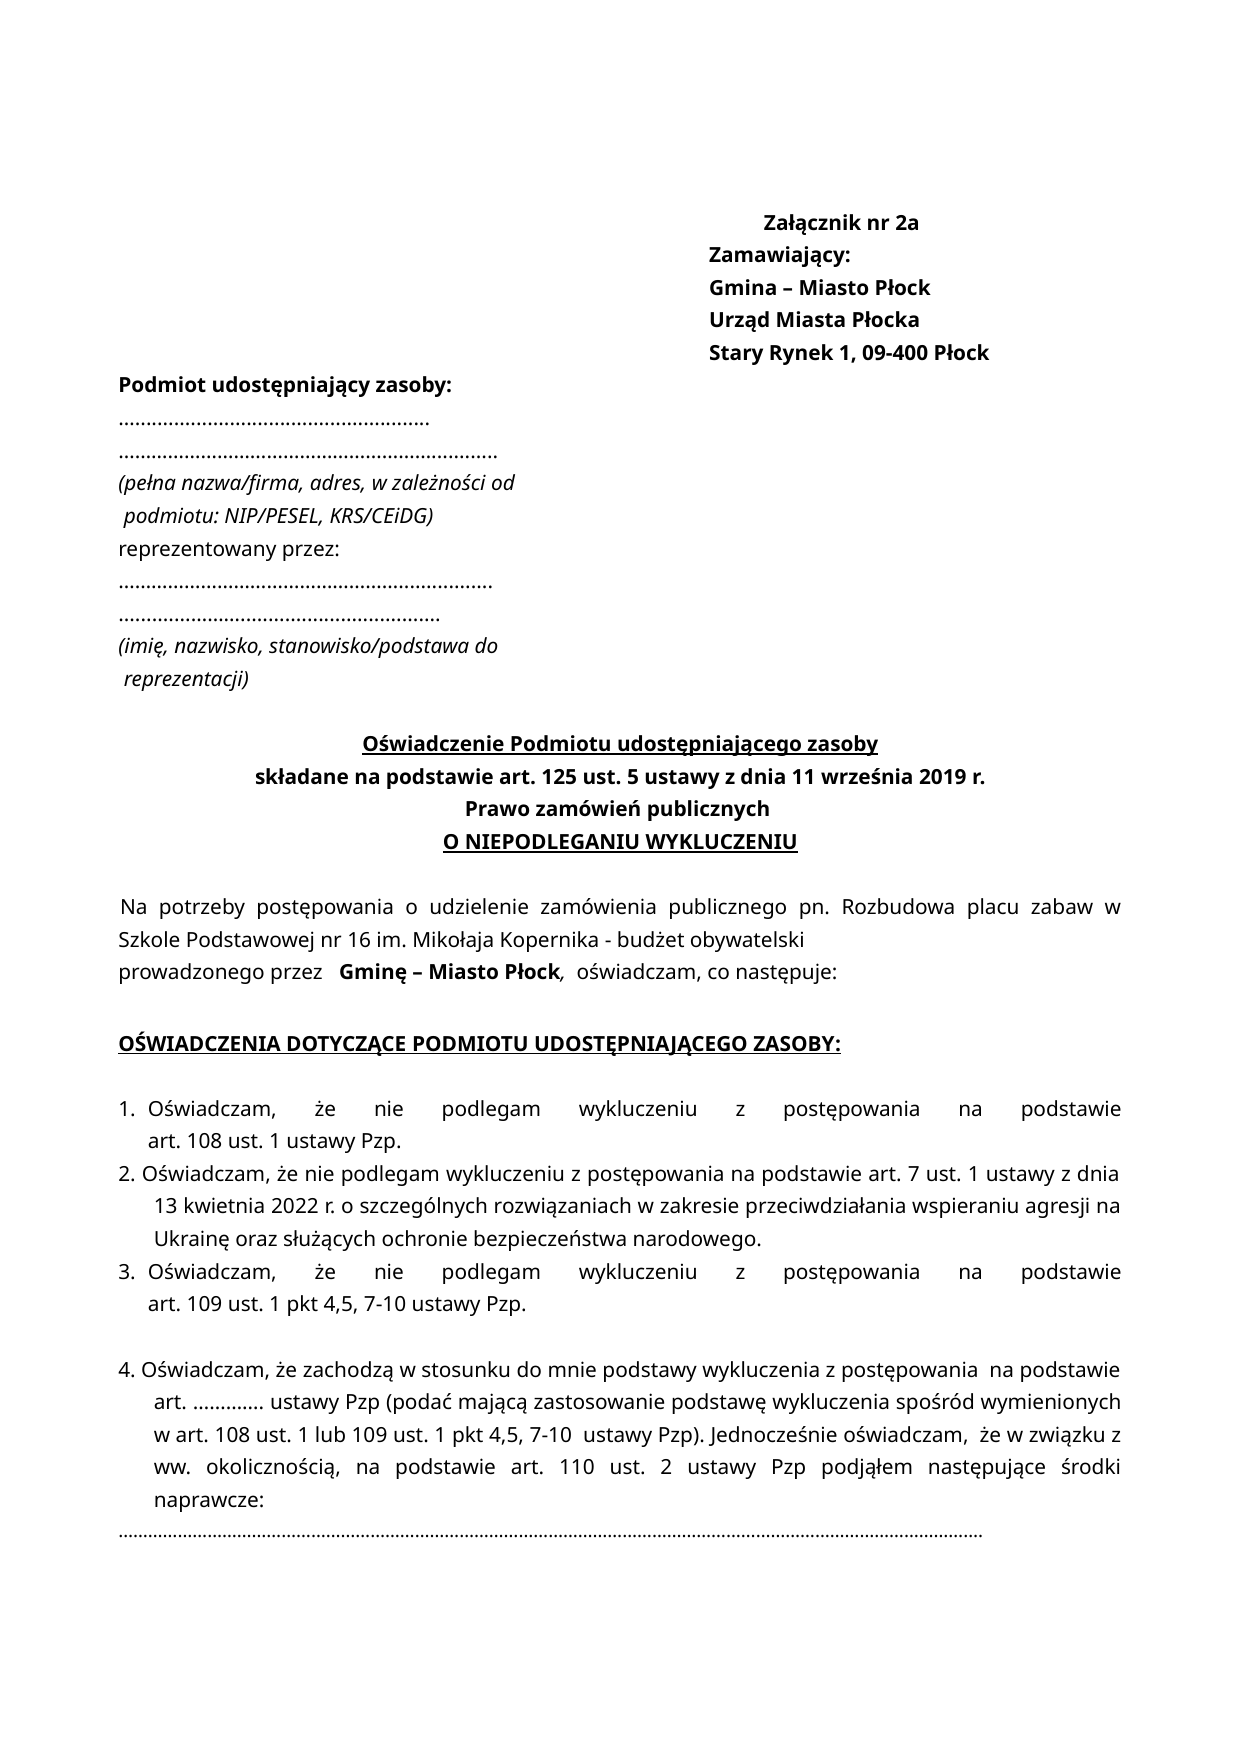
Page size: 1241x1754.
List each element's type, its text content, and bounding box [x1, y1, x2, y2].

text Oświadczenie Podmiotu udostępniającego zasoby [118, 729, 1122, 758]
text prowadzonego przez Gminę – Miasto Płock, oświadczam, co następuje: [118, 957, 1122, 986]
text Stary Rynek 1, 09-400 Płock [118, 338, 1122, 366]
text składane na podstawie art. 125 ust. 5 ustawy z dnia 11 września 2019 r. [118, 762, 1122, 790]
text Na potrzeby postępowania o udzielenie zamówienia publicznego pn. Rozbudowa placu zabaw w Szkole Podstawowej nr 16 im. Mikołaja Kopernika - budżet obywatelski [118, 892, 1122, 953]
text Gmina – Miasto Płock [118, 273, 1122, 301]
text O NIEPODLEGANIU WYKLUCZENIU [118, 827, 1122, 856]
text …..................................................... [118, 403, 1122, 432]
text Prawo zamówień publicznych [118, 794, 1122, 823]
text …………………………………………………............ [118, 436, 1122, 464]
text Podmiot udostępniający zasoby: [118, 371, 1122, 399]
text …………………………………………………………………………………………………………………………………………………………. [118, 1518, 1122, 1543]
text (imię, nazwisko, stanowisko/podstawa do [118, 631, 1122, 660]
text ……………………………………………................. [118, 566, 1122, 595]
text 4. Oświadczam, że zachodzą w stosunku do mnie podstawy wykluczenia z postępowania na podstawie art. …………. ustawy Pzp (podać mającą zastosowanie podstawę wykluczenia spośród wymienionych w art. 108 ust. 1 lub 109 ust. 1 pkt 4,5, 7-10 ustawy Pzp). Jednocześnie oświadczam, że w związku z ww. okolicznością, na podstawie art. 110 ust. 2 ustawy Pzp podjąłem następujące środki naprawcze: [118, 1355, 1122, 1513]
text 2. Oświadczam, że nie podlegam wykluczeniu z postępowania na podstawie art. 7 ust. 1 ustawy z dnia 13 kwietnia 2022 r. o szczególnych rozwiązaniach w zakresie przeciwdziałania wspieraniu agresji na Ukrainę oraz służących ochronie bezpieczeństwa narodowego. [118, 1159, 1122, 1253]
text podmiotu: NIP/PESEL, KRS/CEiDG) [118, 501, 1122, 529]
text Urząd Miasta Płocka [118, 305, 1122, 334]
text OŚWIADCZENIA DOTYCZĄCE PODMIOTU UDOSTĘPNIAJĄCEGO ZASOBY: [118, 1029, 1122, 1057]
text 3. Oświadczam, że nie podlegam wykluczeniu z postępowania na podstawie art. 109 ust. 1 pkt 4,5, 7-10 ustawy Pzp. [118, 1257, 1122, 1318]
text reprezentacji) [118, 664, 1122, 692]
text Zamawiający: [118, 240, 1122, 269]
text (pełna nazwa/firma, adres, w zależności od [118, 468, 1122, 497]
text reprezentowany przez: [118, 534, 1122, 562]
text 1. Oświadczam, że nie podlegam wykluczeniu z postępowania na podstawie art. 108 ust. 1 ustawy Pzp. [118, 1094, 1122, 1155]
text Załącznik nr 2a [118, 208, 1122, 236]
text .............……….................................... [118, 599, 1122, 627]
